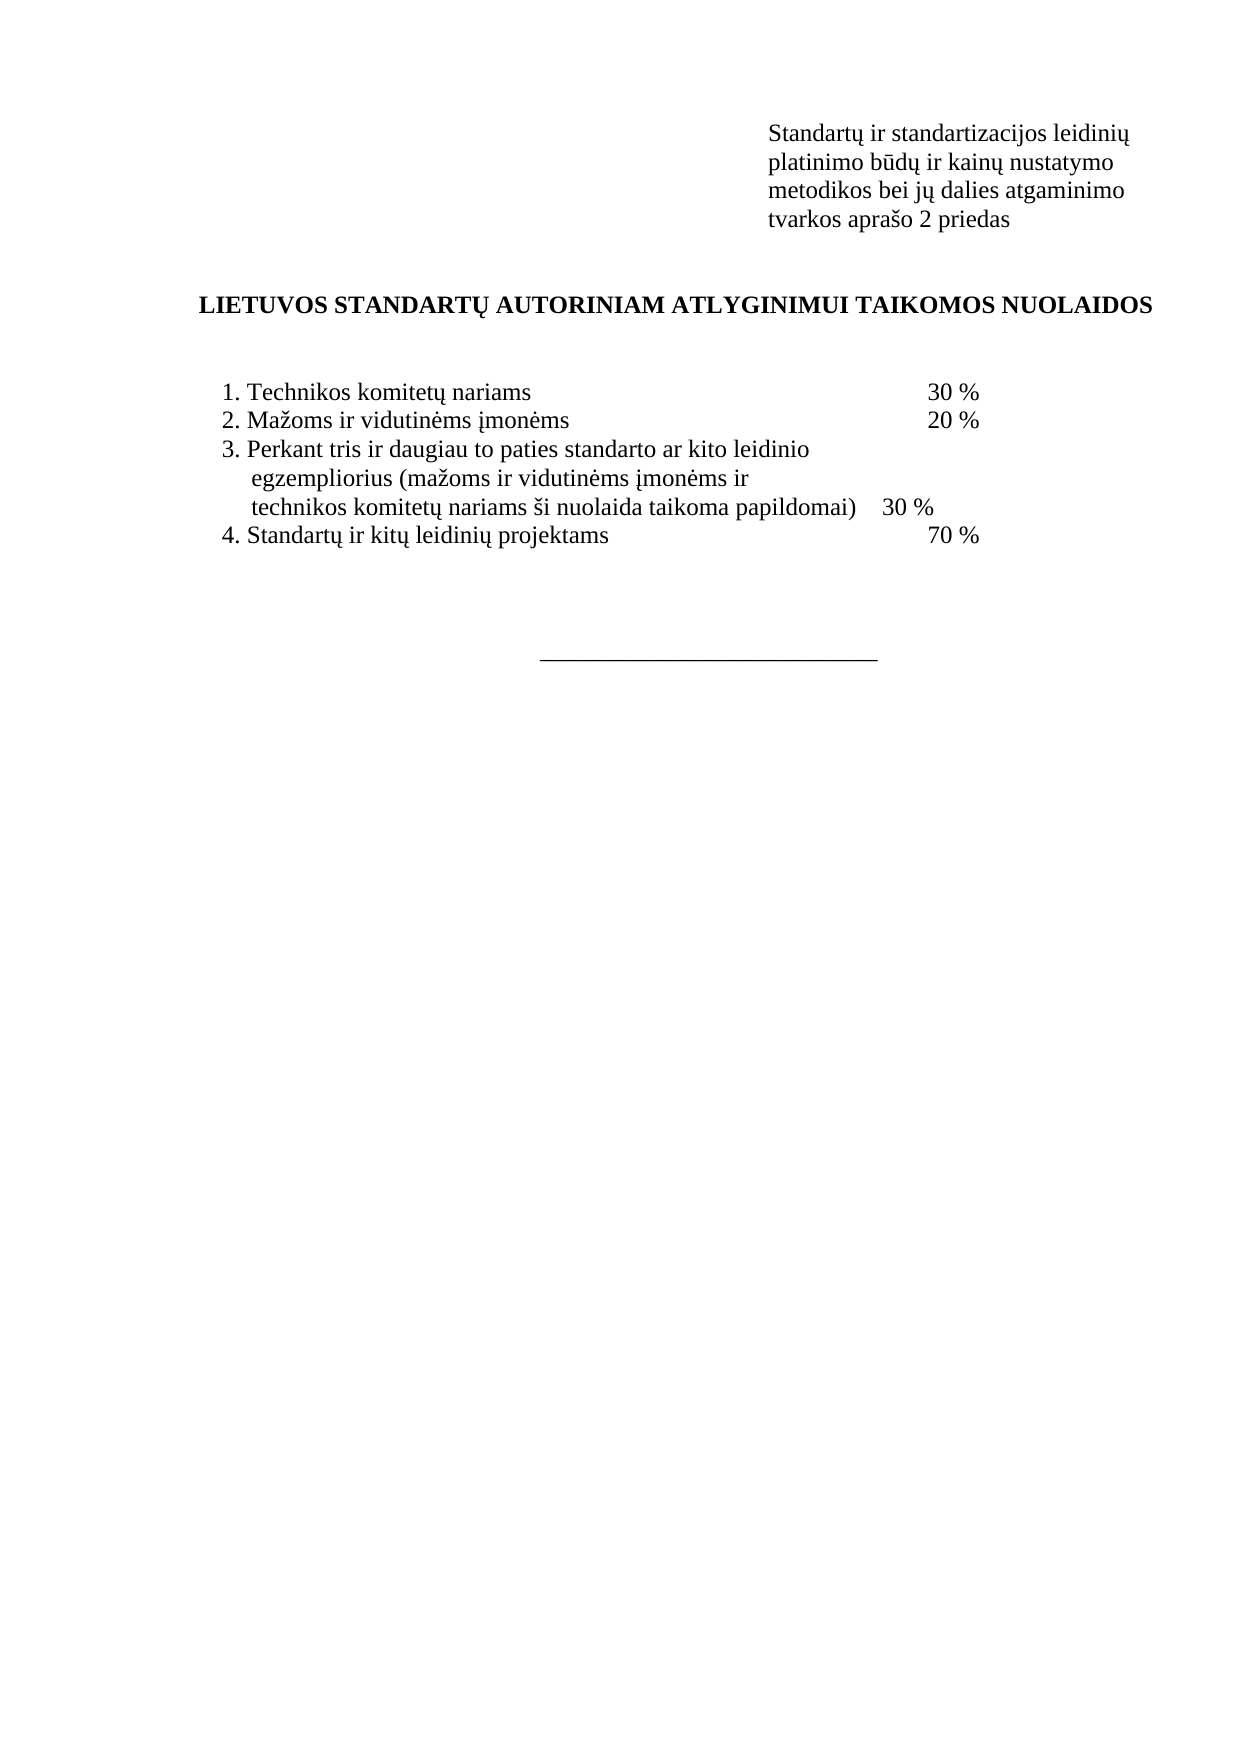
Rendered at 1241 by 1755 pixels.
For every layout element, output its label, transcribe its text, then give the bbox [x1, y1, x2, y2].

text egzempliorius (mažoms ir vidutinėms įmonėms ir [207, 463, 1181, 492]
text platinimo būdų ir kainų nustatymo [768, 147, 1181, 176]
text 1. Technikos komitetų nariams 30 % [177, 377, 1181, 406]
text 2. Mažoms ir vidutinėms įmonėms 20 % [177, 406, 1181, 434]
text Standartų ir standartizacijos leidinių [768, 118, 1181, 147]
text ___________________________ [177, 636, 1181, 664]
text technikos komitetų nariams ši nuolaida taikoma papildomai) 30 % [207, 492, 1181, 521]
text tvarkos aprašo 2 priedas [768, 204, 1181, 233]
text metodikos bei jų dalies atgaminimo [768, 176, 1181, 204]
text 3. Perkant tris ir daugiau to paties standarto ar kito leidinio [177, 434, 1181, 463]
text LIETUVOS STANDARTŲ AUTORINIAM ATLYGINIMUI TAIKOMOS NUOLAIDOS [177, 291, 1181, 319]
text 4. Standartų ir kitų leidinių projektams 70 % [177, 521, 1181, 549]
